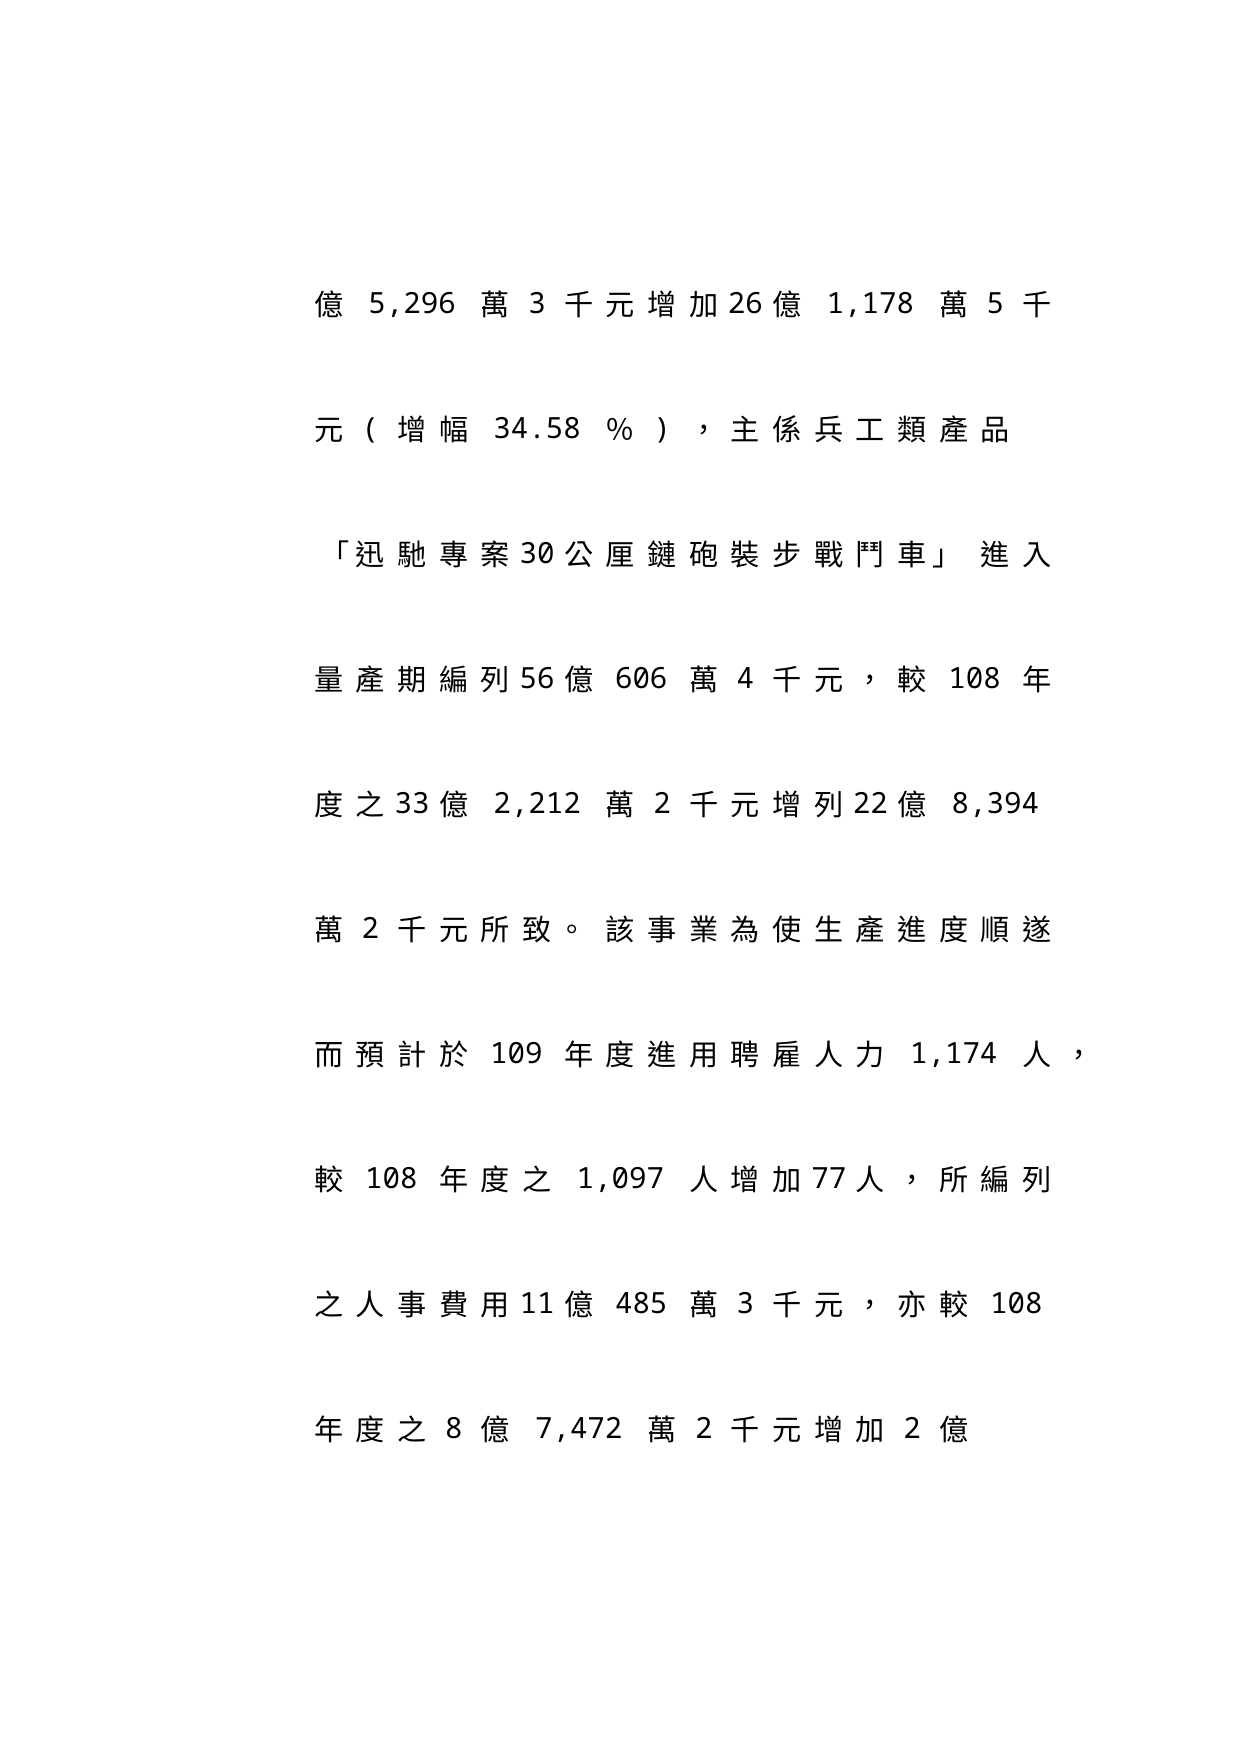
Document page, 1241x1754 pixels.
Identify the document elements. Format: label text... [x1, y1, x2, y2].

text 生產事業109年度預算編列業務收入101億6,474萬8千元，較108年度之75億5,296萬3千元增加26億1,178萬5千元(增幅34.58％)，主係兵工類產品「迅馳專案30公厘鏈砲裝步戰鬥車」進入量產期編列56億606萬4千元，較108年度之33億2,212萬2千元增列22億8,394萬2千元所致。該事業為使生產進度順遂而預計於109年度進用聘雇人力1,174人，較108年度之1,097人增加77人，所編列之人事費用11億485萬3千元，亦較108年度之8億7,472萬2千元增加2億3,013萬1千元，然揆其增加聘雇人力77人中，僅22人係以「銷貨成本」及「製成品銷貨成本」(以下統稱「銷貨成本」)進用，餘55人則歸屬「管理及總務費用」及「研究發展及訓練費用」(詳附表1)，亦即增聘人力逾7成均非生產部門所需。 [271, 229, 1058, 1479]
